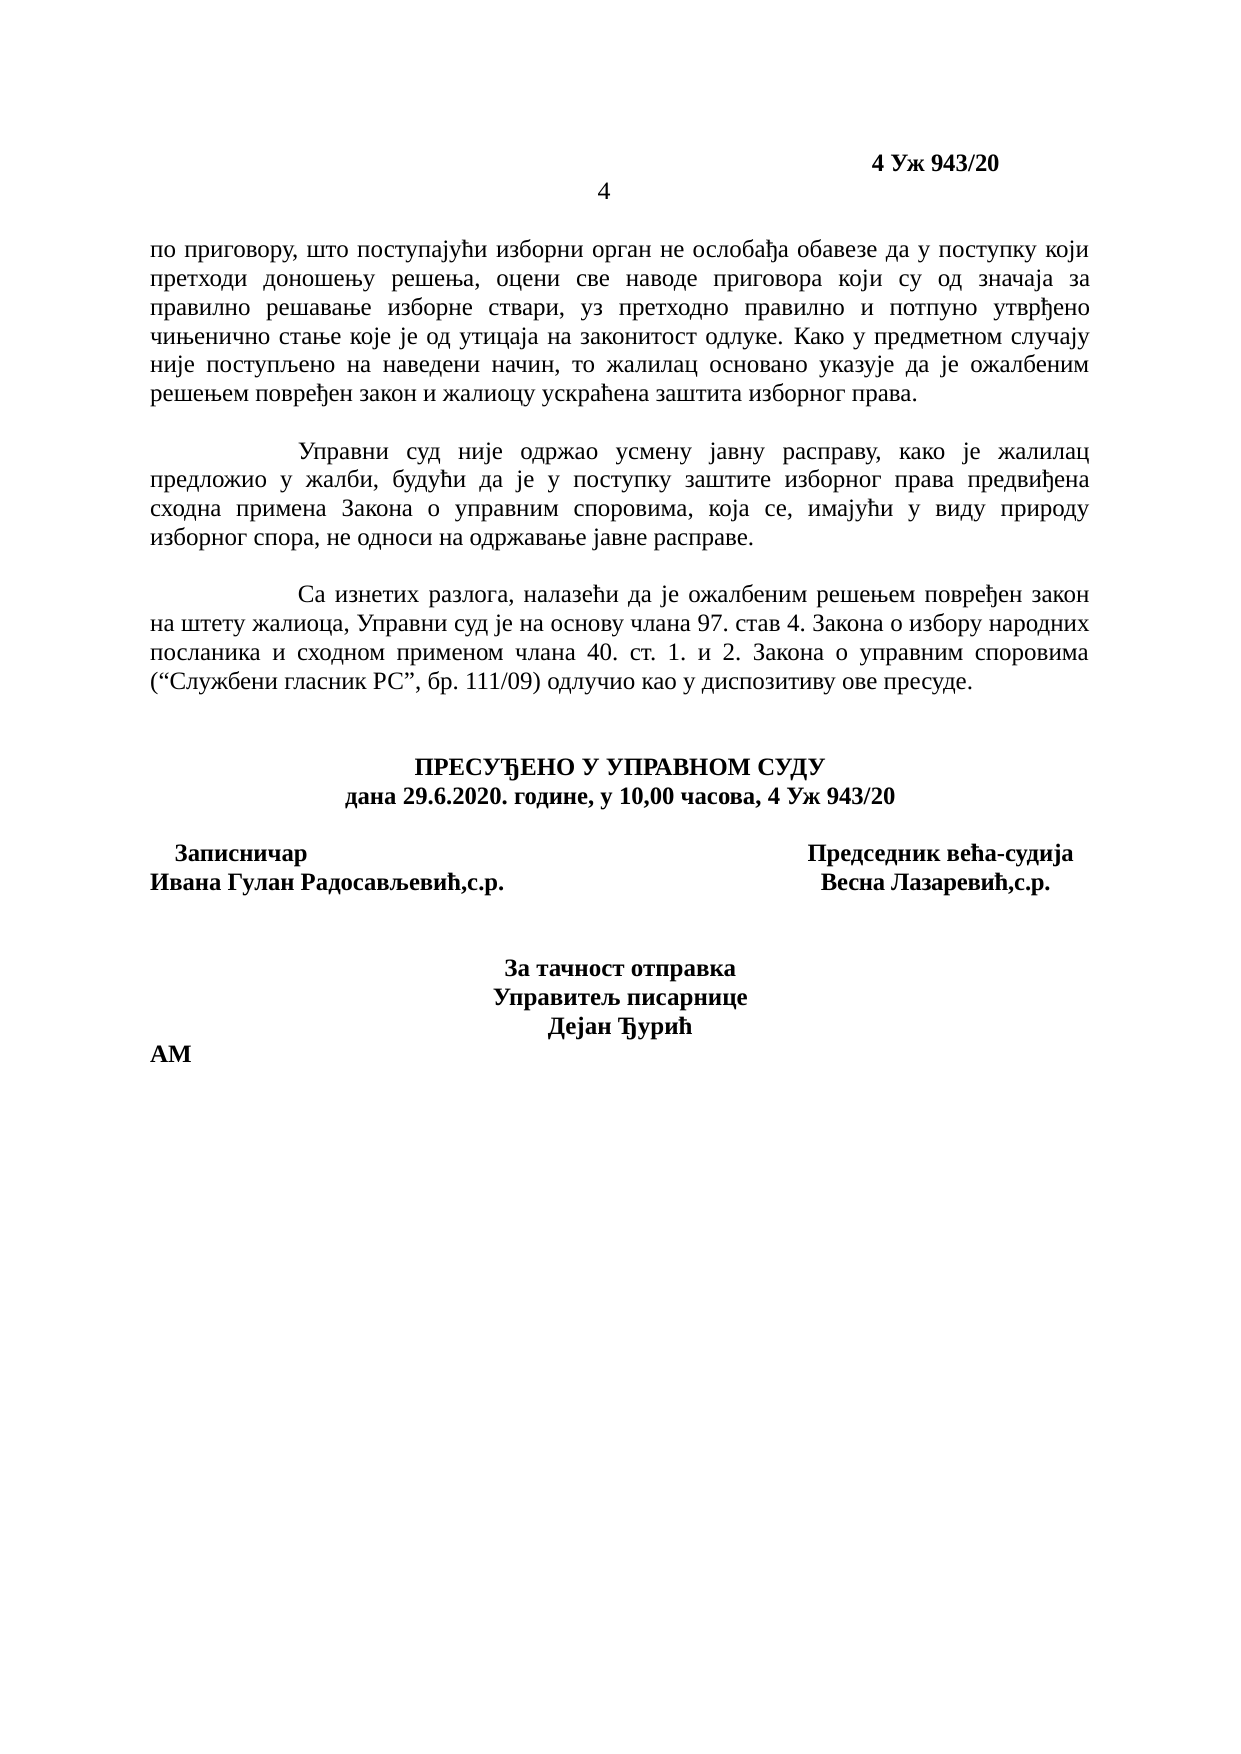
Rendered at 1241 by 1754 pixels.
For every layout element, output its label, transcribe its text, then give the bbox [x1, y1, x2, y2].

text Управни суд није одржао усмену јавну расправу, како је жалилац предложио у жалби, будући да је у поступку заштите изборног права предвиђена сходна примена Закона о управним споровима, која се, имајући у виду природу изборног спора, не односи на одржавање јавне расправе. [150, 436, 1090, 551]
text Ивана Гулан Радосављевић,с.р. Весна Лазаревић,с.р. [150, 867, 1090, 896]
text АМ [150, 1039, 1090, 1068]
text ПРЕСУЂЕНО У УПРАВНОМ СУДУ [150, 752, 1090, 781]
text по приговору, што поступајући изборни орган не ослобађа обавезе да у поступку који претходи доношењу решења, оцени све наводе приговора који су од значаја за правилно решавање изборне ствари, уз претходно правилно и потпуно утврђено чињенично стање које је од утицаја на законитост одлуке. Како у предметном случају није поступљено на наведени начин, то жалилац основано указује да је ожалбеним решењем повређен закон и жалиоцу ускраћена заштита изборног права. [150, 234, 1090, 407]
text Дејан Ђурић [150, 1011, 1090, 1039]
text Са изнетих разлога, налазећи да је ожалбеним решењем повређен закон на штету жалиоца, Управни суд је на основу члана 97. став 4. Закона о избору народних посланика и сходном применом члана 40. ст. 1. и 2. Закона о управним споровима (“Службени гласник РС”, бр. 111/09) одлучио као у диспозитиву ове пресуде. [150, 579, 1090, 694]
text Управитељ писарнице [150, 982, 1090, 1011]
text За тачност отправка [150, 953, 1090, 982]
text дана 29.6.2020. године, у 10,00 часова, 4 Уж 943/20 [150, 781, 1090, 809]
text Записничар Председник већа-судија [150, 838, 1090, 867]
